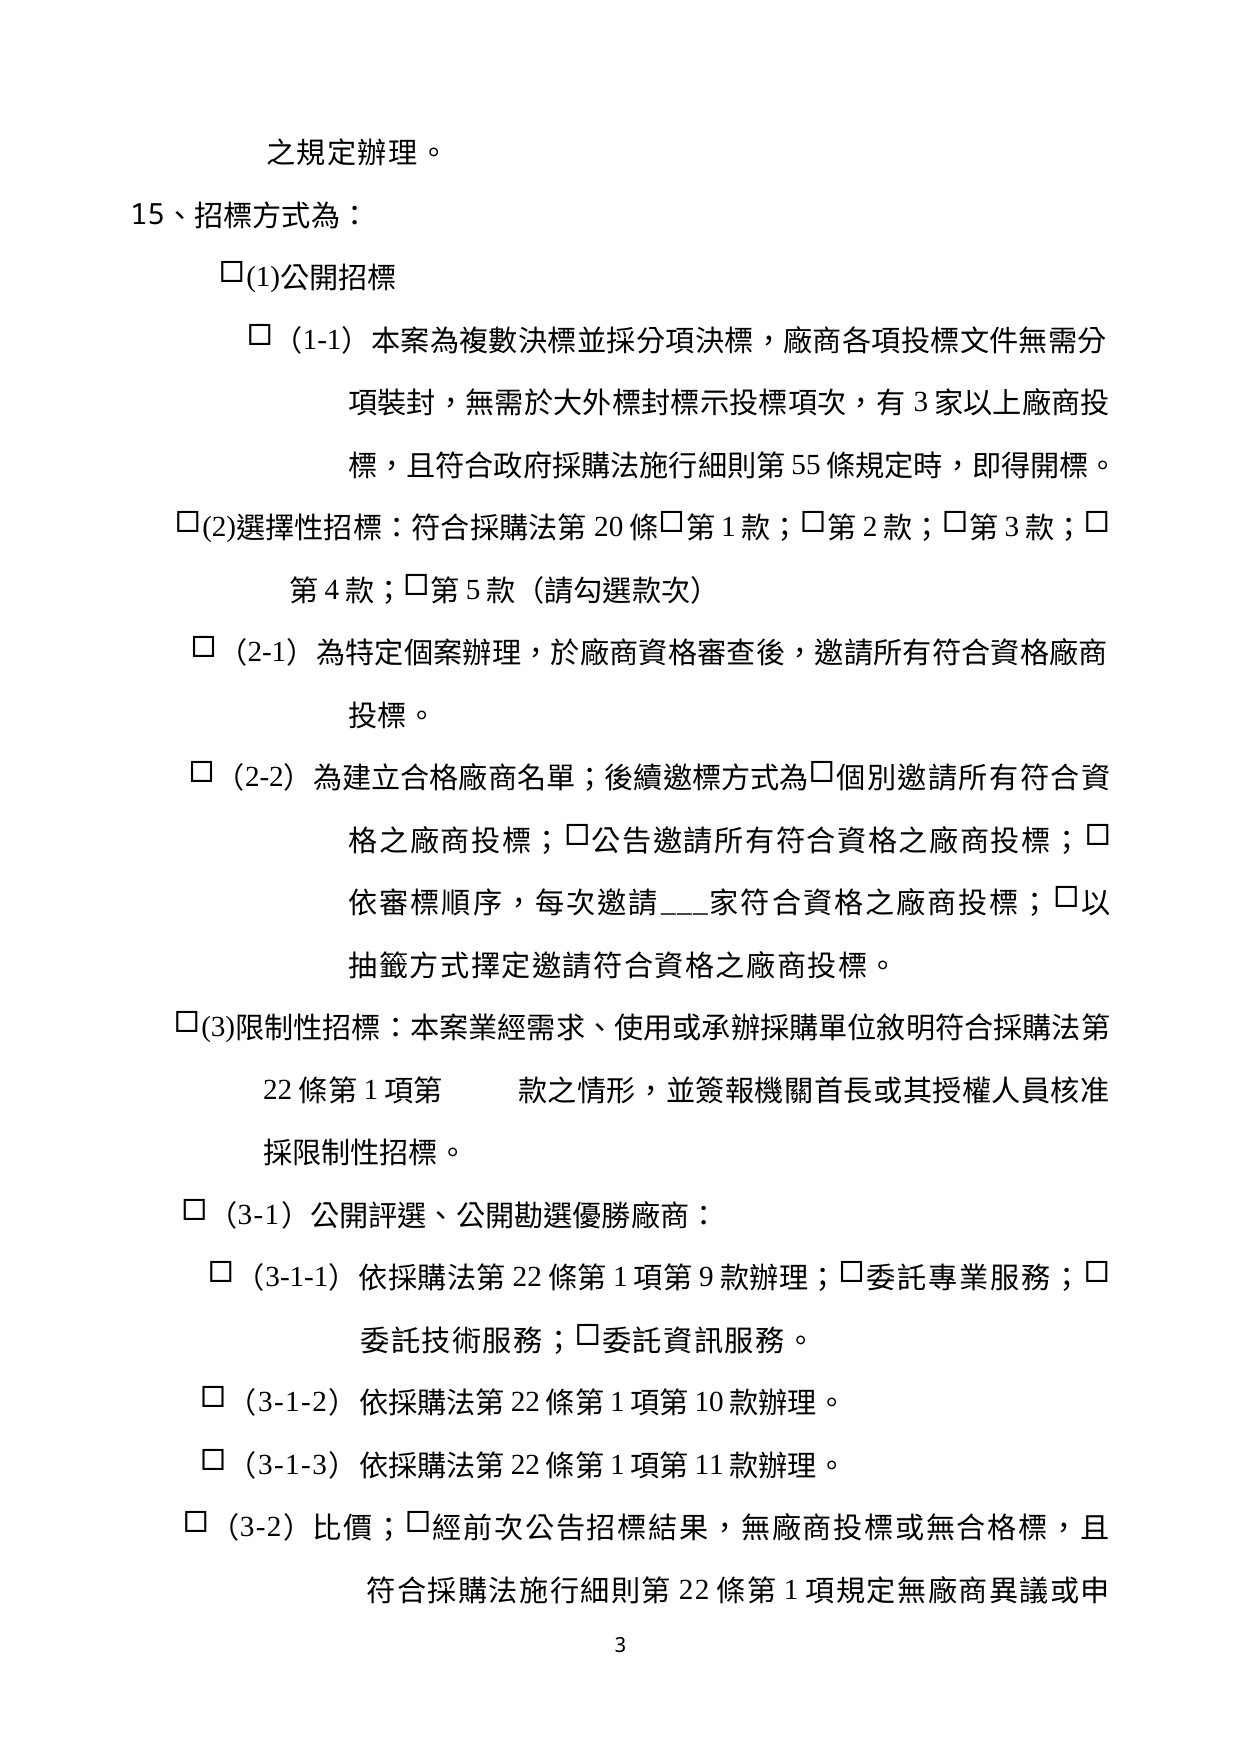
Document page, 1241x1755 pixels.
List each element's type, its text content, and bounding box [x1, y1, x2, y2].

text （1-1）本案為複數決標並採分項決標，廠商各項投標文件無需分項裝封，無需於大外標封標示投標項次，有3家以上廠商投標，且符合政府採購法施行細則第55條規定時，即得開標。 [247, 297, 1110, 484]
text 之規定辦理。 [130, 109, 1110, 172]
text （3-1-2）依採購法第22條第1項第10款辦理。 [130, 1359, 1110, 1422]
text （3-1-1）依採購法第22條第1項第9款辦理；委託專業服務；委託技術服務；委託資訊服務。 [130, 1234, 1110, 1359]
text （2-1）為特定個案辦理，於廠商資格審查後，邀請所有符合資格廠商投標。 [130, 609, 1110, 734]
text （3-2）比價；經前次公告招標結果，無廠商投標或無合格標，且符合採購法施行細則第22條第1項規定無廠商異議或申訴在處理中者，依採購法第22條第1項第1款規定，不另公告招標，並依採購法施行細則第23條之1第1項規定，邀請過去表現優良之2家以上廠商以比價方式辦理；符合採購法第22條第1項第___款（請列明款次，第16款之情形須併填主管機關核准文號）；符合採購法第104條第1項但書第___款（請列明款次及相關機關核准文號）；符合採購法第105條第1項第___款(請列明款次及相關機關核准文號)；符合中央機關未達公告金額採購招標辦法第___條第___項第___款規定；符合地方政府依採購法第23條所定未達公告金額採購招標辦法第___條第___項第___款規定。 [130, 1484, 1110, 1609]
text （2-2）為建立合格廠商名單；後續邀標方式為個別邀請所有符合資格之廠商投標；公告邀請所有符合資格之廠商投標；依審標順序，每次邀請___家符合資格之廠商投標；以抽籤方式擇定邀請符合資格之廠商投標。 [130, 734, 1110, 984]
text (2)選擇性招標：符合採購法第20條第1款；第2款；第3款；第4款；第5款（請勾選款次） [130, 484, 1110, 609]
text (1)公開招標 [218, 234, 1110, 297]
list 招標方式為： [130, 172, 1110, 234]
text （3-1-3）依採購法第22條第1項第11款辦理。 [130, 1422, 1110, 1484]
text (3)限制性招標：本案業經需求、使用或承辦採購單位敘明符合採購法第22條第1項第 款之情形，並簽報機關首長或其授權人員核准採限制性招標。 [130, 984, 1110, 1172]
text （3-1）公開評選、公開勘選優勝廠商： [130, 1172, 1110, 1234]
